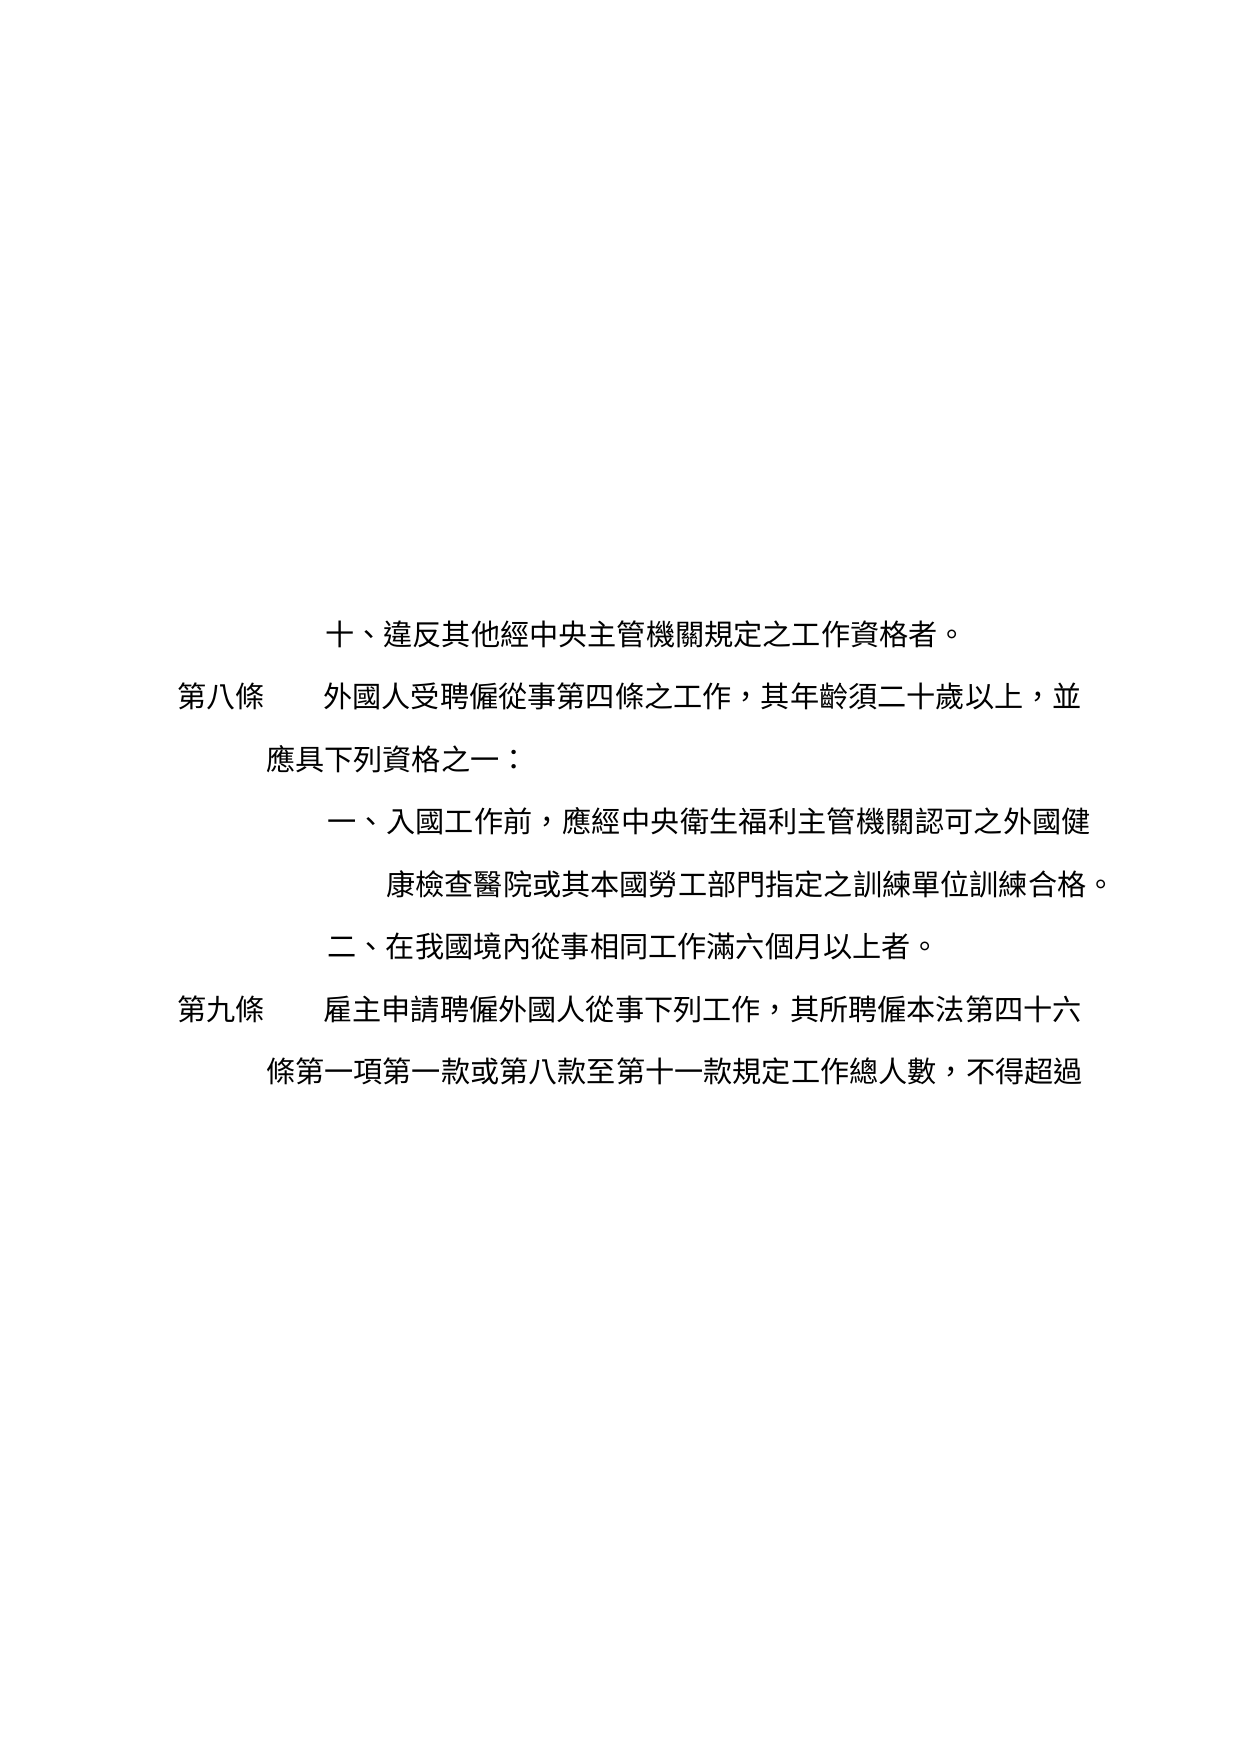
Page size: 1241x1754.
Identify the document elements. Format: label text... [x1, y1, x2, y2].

text 第九條 雇主申請聘僱外國人從事下列工作，其所聘僱本法第四十六條第一項第一款或第八款至第十一款規定工作總人數，不得超過雇主申請當月前二個月之前一年僱用員工平均人數之百分之五十： [177, 966, 1092, 1091]
text 二、在我國境內從事相同工作滿六個月以上者。 [327, 903, 1092, 966]
text 第八條 外國人受聘僱從事第四條之工作，其年齡須二十歲以上，並應具下列資格之一： [177, 653, 1092, 778]
text 十、違反其他經中央主管機關規定之工作資格者。 [325, 591, 1092, 653]
text 一、入國工作前，應經中央衛生福利主管機關認可之外國健康檢查醫院或其本國勞工部門指定之訓練單位訓練合格。 [327, 778, 1092, 903]
